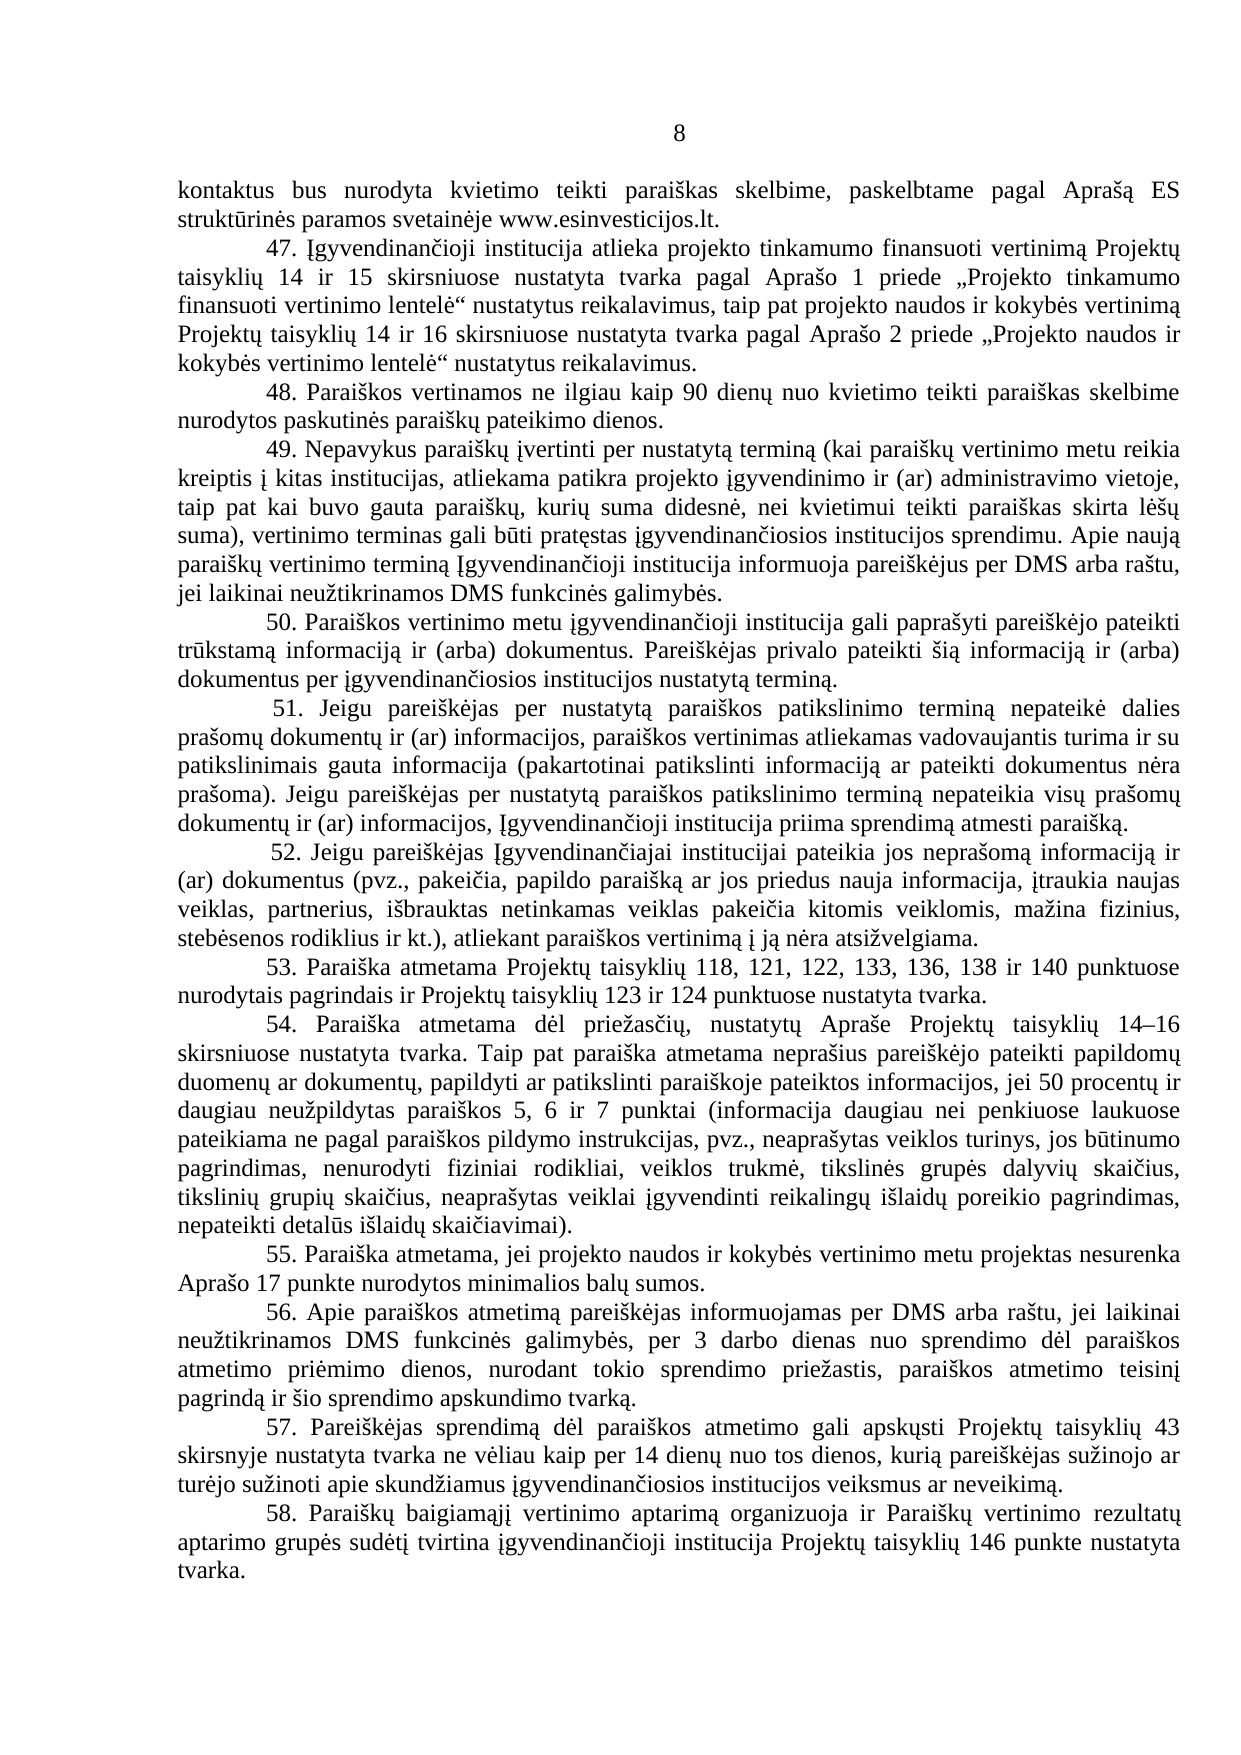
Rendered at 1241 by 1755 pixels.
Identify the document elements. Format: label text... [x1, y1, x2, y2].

text 55. Paraiška atmetama, jei projekto naudos ir kokybės vertinimo metu projektas nesurenka Aprašo 17 punkte nurodytos minimalios balų sumos. [177, 1239, 1181, 1297]
text 58. Paraiškų baigiamąjį vertinimo aptarimą organizuoja ir Paraiškų vertinimo rezultatų aptarimo grupės sudėtį tvirtina įgyvendinančioji institucija Projektų taisyklių 146 punkte nustatyta tvarka. [177, 1498, 1181, 1584]
text 50. Paraiškos vertinimo metu įgyvendinančioji institucija gali paprašyti pareiškėjo pateikti trūkstamą informaciją ir (arba) dokumentus. Pareiškėjas privalo pateikti šią informaciją ir (arba) dokumentus per įgyvendinančiosios institucijos nustatytą terminą. [177, 607, 1181, 693]
text 56. Apie paraiškos atmetimą pareiškėjas informuojamas per DMS arba raštu, jei laikinai neužtikrinamos DMS funkcinės galimybės, per 3 darbo dienas nuo sprendimo dėl paraiškos atmetimo priėmimo dienos, nurodant tokio sprendimo priežastis, paraiškos atmetimo teisinį pagrindą ir šio sprendimo apskundimo tvarką. [177, 1297, 1181, 1412]
text 52. Jeigu pareiškėjas Įgyvendinančiajai institucijai pateikia jos neprašomą informaciją ir (ar) dokumentus (pvz., pakeičia, papildo paraišką ar jos priedus nauja informacija, įtraukia naujas veiklas, partnerius, išbrauktas netinkamas veiklas pakeičia kitomis veiklomis, mažina fizinius, stebėsenos rodiklius ir kt.), atliekant paraiškos vertinimą į ją nėra atsižvelgiama. [177, 837, 1181, 952]
text 51. Jeigu pareiškėjas per nustatytą paraiškos patikslinimo terminą nepateikė dalies prašomų dokumentų ir (ar) informacijos, paraiškos vertinimas atliekamas vadovaujantis turima ir su patikslinimais gauta informacija (pakartotinai patikslinti informaciją ar pateikti dokumentus nėra prašoma). Jeigu pareiškėjas per nustatytą paraiškos patikslinimo terminą nepateikia visų prašomų dokumentų ir (ar) informacijos, Įgyvendinančioji institucija priima sprendimą atmesti paraišką. [177, 693, 1181, 837]
text 57. Pareiškėjas sprendimą dėl paraiškos atmetimo gali apskųsti Projektų taisyklių 43 skirsnyje nustatyta tvarka ne vėliau kaip per 14 dienų nuo tos dienos, kurią pareiškėjas sužinojo ar turėjo sužinoti apie skundžiamus įgyvendinančiosios institucijos veiksmus ar neveikimą. [177, 1412, 1181, 1498]
text kontaktus bus nurodyta kvietimo teikti paraiškas skelbime, paskelbtame pagal Aprašą ES struktūrinės paramos svetainėje www.esinvesticijos.lt. [177, 175, 1181, 233]
text 54. Paraiška atmetama dėl priežasčių, nustatytų Apraše Projektų taisyklių 14–16 skirsniuose nustatyta tvarka. Taip pat paraiška atmetama neprašius pareiškėjo pateikti papildomų duomenų ar dokumentų, papildyti ar patikslinti paraiškoje pateiktos informacijos, jei 50 procentų ir daugiau neužpildytas paraiškos 5, 6 ir 7 punktai (informacija daugiau nei penkiuose laukuose pateikiama ne pagal paraiškos pildymo instrukcijas, pvz., neaprašytas veiklos turinys, jos būtinumo pagrindimas, nenurodyti fiziniai rodikliai, veiklos trukmė, tikslinės grupės dalyvių skaičius, tikslinių grupių skaičius, neaprašytas veiklai įgyvendinti reikalingų išlaidų poreikio pagrindimas, nepateikti detalūs išlaidų skaičiavimai). [177, 1009, 1181, 1239]
text 49. Nepavykus paraiškų įvertinti per nustatytą terminą (kai paraiškų vertinimo metu reikia kreiptis į kitas institucijas, atliekama patikra projekto įgyvendinimo ir (ar) administravimo vietoje, taip pat kai buvo gauta paraiškų, kurių suma didesnė, nei kvietimui teikti paraiškas skirta lėšų suma), vertinimo terminas gali būti pratęstas įgyvendinančiosios institucijos sprendimu. Apie naują paraiškų vertinimo terminą Įgyvendinančioji institucija informuoja pareiškėjus per DMS arba raštu, jei laikinai neužtikrinamos DMS funkcinės galimybės. [177, 434, 1181, 607]
text 53. Paraiška atmetama Projektų taisyklių 118, 121, 122, 133, 136, 138 ir 140 punktuose nurodytais pagrindais ir Projektų taisyklių 123 ir 124 punktuose nustatyta tvarka. [177, 952, 1181, 1009]
text 47. Įgyvendinančioji institucija atlieka projekto tinkamumo finansuoti vertinimą Projektų taisyklių 14 ir 15 skirsniuose nustatyta tvarka pagal Aprašo 1 priede „Projekto tinkamumo finansuoti vertinimo lentelė“ nustatytus reikalavimus, taip pat projekto naudos ir kokybės vertinimą Projektų taisyklių 14 ir 16 skirsniuose nustatyta tvarka pagal Aprašo 2 priede „Projekto naudos ir kokybės vertinimo lentelė“ nustatytus reikalavimus. [177, 233, 1181, 377]
text 48. Paraiškos vertinamos ne ilgiau kaip 90 dienų nuo kvietimo teikti paraiškas skelbime nurodytos paskutinės paraiškų pateikimo dienos. [177, 377, 1181, 434]
